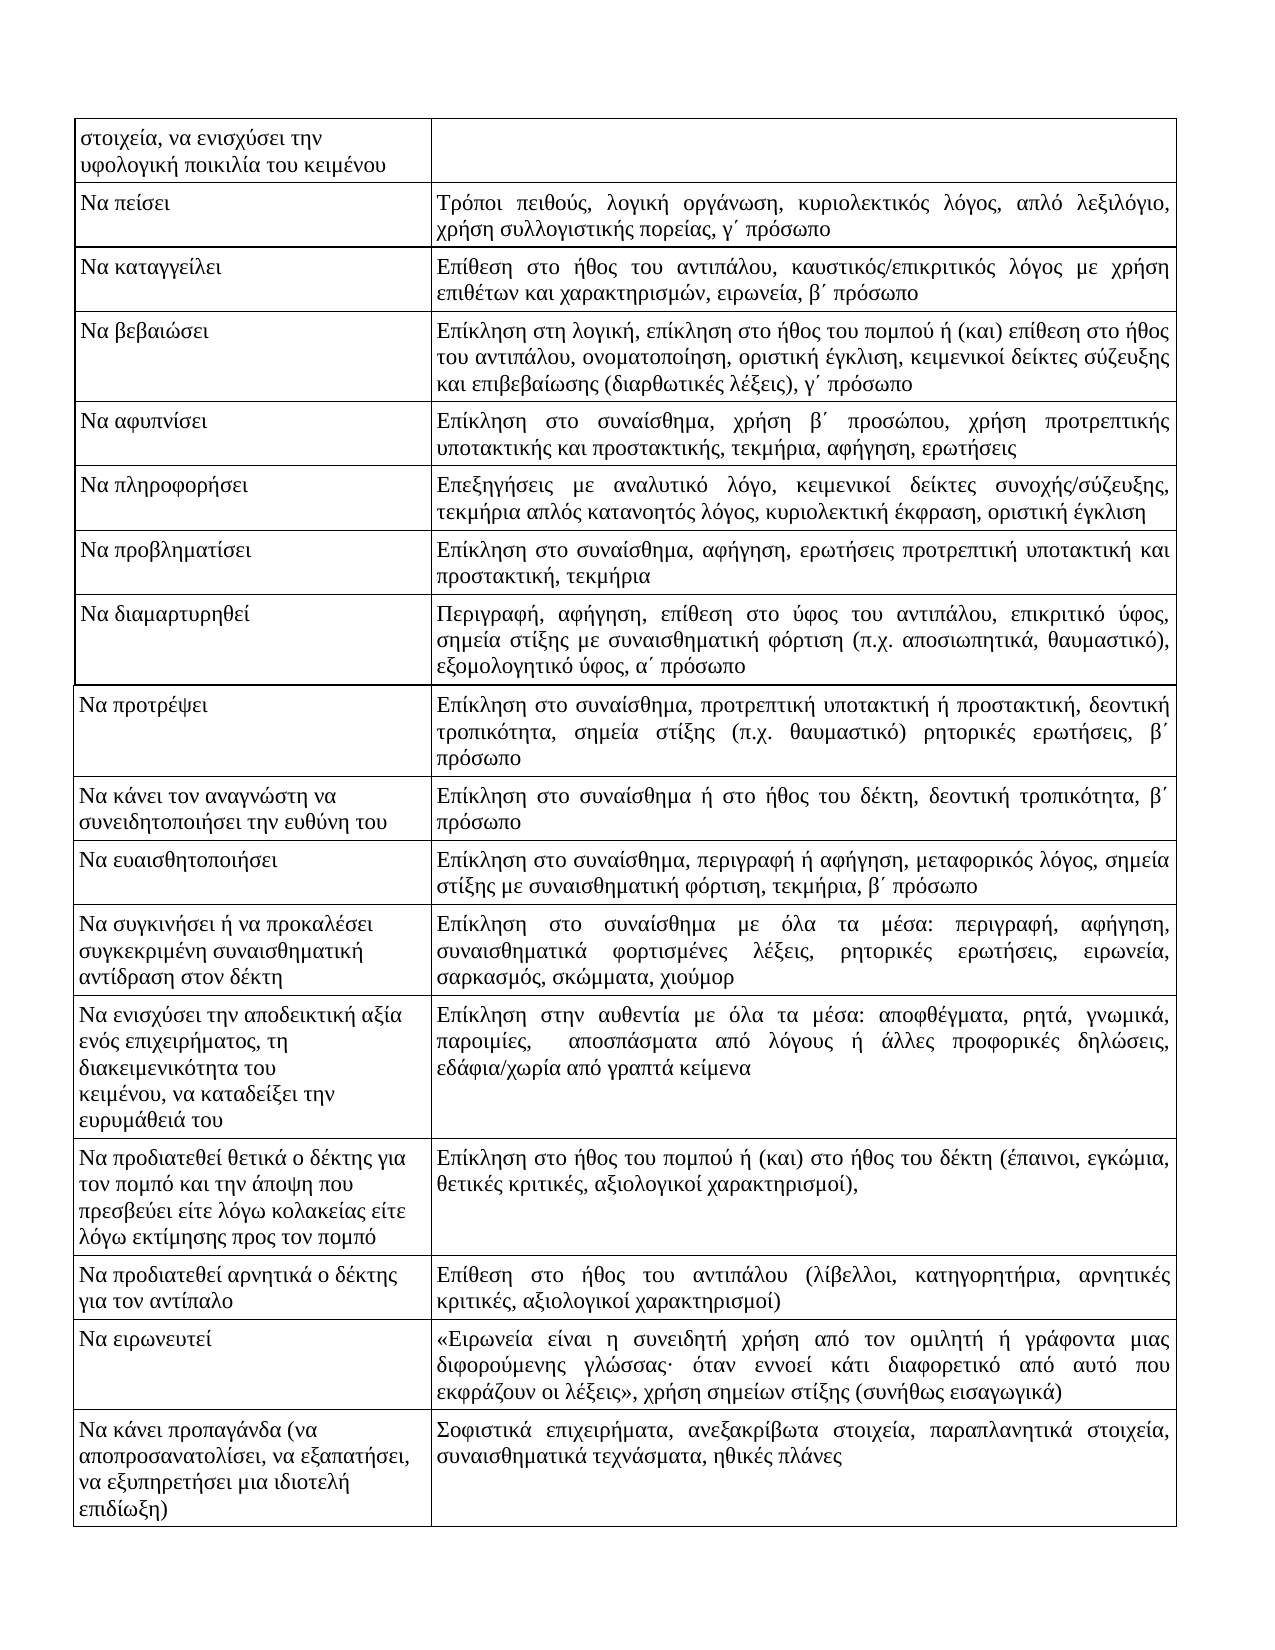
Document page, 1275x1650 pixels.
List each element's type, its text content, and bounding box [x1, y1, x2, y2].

table_cell Να αφυπνίσει [76, 402, 431, 465]
table_cell στοιχεία, να ενισχύσει την υφολογική ποικιλία του κειμένου [76, 119, 431, 182]
table_cell Να πληροφορήσει [76, 466, 431, 529]
table_cell Επίκληση στο συναίσθημα, αφήγηση, ερωτήσεις προτρεπτική υποτακτική και προστακτική, τεκμήρια [432, 531, 1176, 594]
table_cell Περιγραφή, αφήγηση, επίθεση στο ύφος του αντιπάλου, επικριτικό ύφος, σημεία στίξης με συναισθηματική φόρτιση (π.χ. αποσιωπητικά, θαυμαστικό), εξομολογητικό ύφος, α΄ πρόσωπο [432, 595, 1176, 684]
table_cell Σοφιστικά επιχειρήματα, ανεξακρίβωτα στοιχεία, παραπλανητικά στοιχεία, συναισθηματικά τεχνάσματα, ηθικές πλάνες [432, 1410, 1176, 1526]
table_cell Επίκληση στο συναίσθημα ή στο ήθος του δέκτη, δεοντική τροπικότητα, β΄ πρόσωπο [432, 777, 1176, 840]
table_cell Επίκληση στο συναίσθημα, περιγραφή ή αφήγηση, μεταφορικός λόγος, σημεία στίξης με συναισθηματική φόρτιση, τεκμήρια, β΄ πρόσωπο [432, 841, 1176, 904]
table_cell Επίκληση στην αυθεντία με όλα τα μέσα: αποφθέγματα, ρητά, γνωμικά, παροιμίες, αποσπάσματα από λόγους ή άλλες προφορικές δηλώσεις, εδάφια/χωρία από γραπτά κείμενα [432, 996, 1176, 1138]
table_cell Να προβληματίσει [76, 531, 431, 594]
table_cell Επίθεση στο ήθος του αντιπάλου, καυστικός/επικριτικός λόγος με χρήση επιθέτων και χαρακτηρισμών, ειρωνεία, β΄ πρόσωπο [432, 248, 1176, 311]
table_cell Να προδιατεθεί θετικά ο δέκτης για τον πομπό και την άποψη που πρεσβεύει είτε λόγω κολακείας είτε λόγω εκτίμησης προς τον πομπό [74, 1139, 431, 1255]
table_cell [432, 119, 1176, 182]
table_cell Επίκληση στο συναίσθημα με όλα τα μέσα: περιγραφή, αφήγηση, συναισθηματικά φορτισμένες λέξεις, ρητορικές ερωτήσεις, ειρωνεία, σαρκασμός, σκώμματα, χιούμορ [432, 905, 1176, 994]
table_header Επίκληση στο συναίσθημα, προτρεπτική υποτακτική ή προστακτική, δεοντική τροπικότητα, σημεία στίξης (π.χ. θαυμαστικό) ρητορικές ερωτήσεις, β΄ πρόσωπο [432, 686, 1176, 776]
table_cell Να πείσει [76, 183, 431, 246]
table_cell Να συγκινήσει ή να προκαλέσει συγκεκριμένη συναισθηματική αντίδραση στον δέκτη [74, 905, 431, 994]
table_header Να προτρέψει [74, 686, 431, 776]
table_cell Τρόποι πειθούς, λογική οργάνωση, κυριολεκτικός λόγος, απλό λεξιλόγιο, χρήση συλλογιστικής πορείας, γ΄ πρόσωπο [432, 183, 1176, 246]
table_cell Επεξηγήσεις με αναλυτικό λόγο, κειμενικοί δείκτες συνοχής/σύζευξης, τεκμήρια απλός κατανοητός λόγος, κυριολεκτική έκφραση, οριστική έγκλιση [432, 466, 1176, 529]
table_cell Να κάνει τον αναγνώστη να συνειδητοποιήσει την ευθύνη του [74, 777, 431, 840]
table_cell Να ειρωνευτεί [74, 1320, 431, 1409]
table_cell Επίκληση στο ήθος του πομπού ή (και) στο ήθος του δέκτη (έπαινοι, εγκώμια, θετικές κριτικές, αξιολογικοί χαρακτηρισμοί), [432, 1139, 1176, 1255]
table_cell «Ειρωνεία είναι η συνειδητή χρήση από τον ομιλητή ή γράφοντα μιας διφορούμενης γλώσσας· όταν εννοεί κάτι διαφορετικό από αυτό που εκφράζουν οι λέξεις», χρήση σημείων στίξης (συνήθως εισαγωγικά) [432, 1320, 1176, 1409]
table_cell Να προδιατεθεί αρνητικά ο δέκτης για τον αντίπαλο [74, 1256, 431, 1319]
table_cell Να καταγγείλει [76, 248, 431, 311]
table_cell Να ευαισθητοποιήσει [74, 841, 431, 904]
table_cell Να διαμαρτυρηθεί [76, 595, 431, 684]
table_cell Επίκληση στο συναίσθημα, χρήση β΄ προσώπου, χρήση προτρεπτικής υποτακτικής και προστακτικής, τεκμήρια, αφήγηση, ερωτήσεις [432, 402, 1176, 465]
table_cell Να βεβαιώσει [76, 312, 431, 401]
table_cell Επίθεση στο ήθος του αντιπάλου (λίβελλοι, κατηγορητήρια, αρνητικές κριτικές, αξιολογικοί χαρακτηρισμοί) [432, 1256, 1176, 1319]
table_cell Επίκληση στη λογική, επίκληση στο ήθος του πομπού ή (και) επίθεση στο ήθος του αντιπάλου, ονοματοποίηση, οριστική έγκλιση, κειμενικοί δείκτες σύζευξης και επιβεβαίωσης (διαρθωτικές λέξεις), γ΄ πρόσωπο [432, 312, 1176, 401]
table_cell Να ενισχύσει την αποδεικτική αξία ενός επιχειρήματος, τη διακειμενικότητα του κειμένου, να καταδείξει την ευρυμάθειά του [74, 996, 431, 1138]
table_cell Να κάνει προπαγάνδα (να αποπροσανατολίσει, να εξαπατήσει, να εξυπηρετήσει μια ιδιοτελή επιδίωξη) [74, 1410, 431, 1526]
